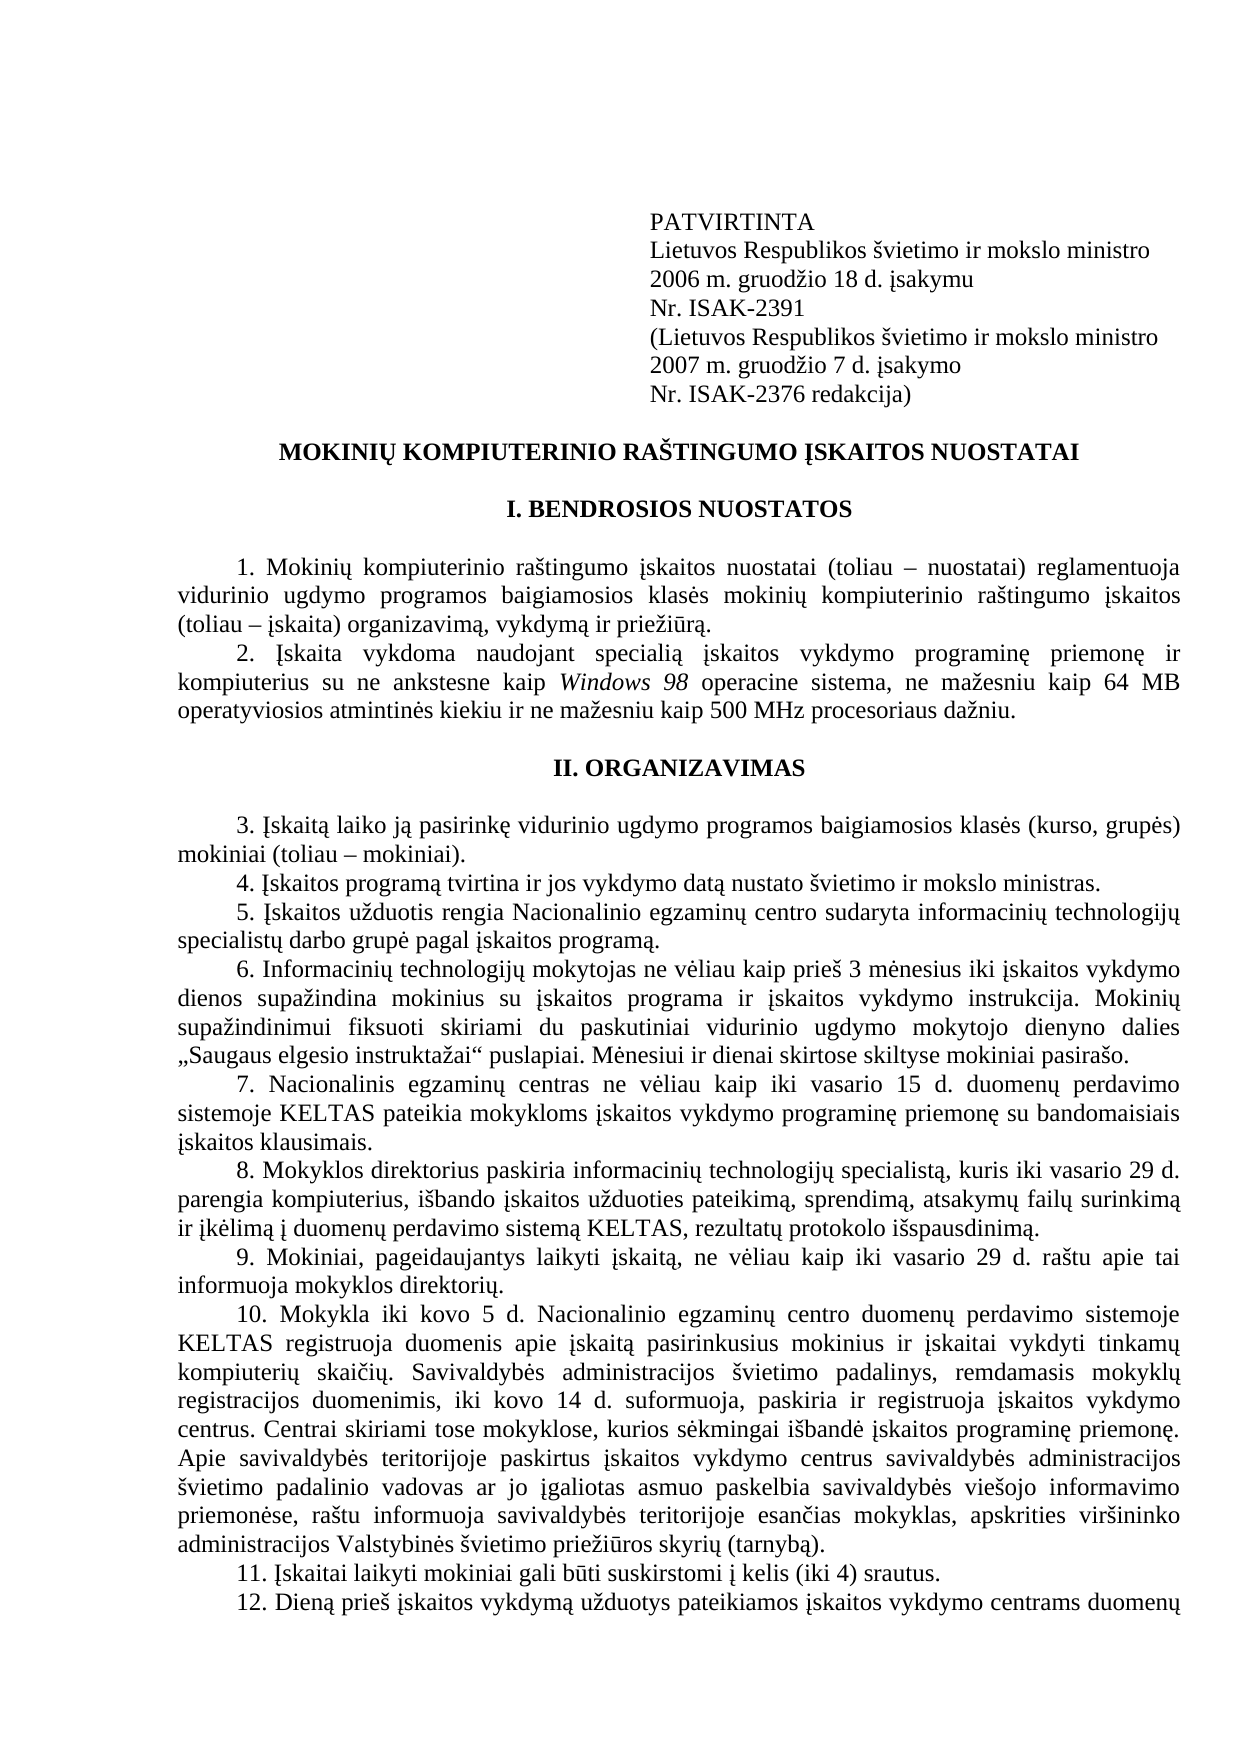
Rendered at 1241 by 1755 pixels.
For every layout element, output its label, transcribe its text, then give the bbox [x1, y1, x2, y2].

text Nr. ISAK-2391 [649, 293, 1181, 322]
text 5. Įskaitos užduotis rengia Nacionalinio egzaminų centro sudaryta informacinių technologijų specialistų darbo grupė pagal įskaitos programą. [177, 897, 1181, 954]
text 11. Įskaitai laikyti mokiniai gali būti suskirstomi į kelis (iki 4) srautus. [177, 1558, 1181, 1587]
text I. BENDROSIOS NUOSTATOS [177, 494, 1181, 523]
text 2007 m. gruodžio 7 d. įsakymo [649, 350, 1181, 379]
text (Lietuvos Respublikos švietimo ir mokslo ministro [649, 322, 1181, 350]
text Nr. ISAK-2376 redakcija) [649, 379, 1181, 408]
text 9. Mokiniai, pageidaujantys laikyti įskaitą, ne vėliau kaip iki vasario 29 d. raštu apie tai informuoja mokyklos direktorių. [177, 1242, 1181, 1299]
text 10. Mokykla iki kovo 5 d. Nacionalinio egzaminų centro duomenų perdavimo sistemoje KELTAS registruoja duomenis apie įskaitą pasirinkusius mokinius ir įskaitai vykdyti tinkamų kompiuterių skaičių. Savivaldybės administracijos švietimo padalinys, remdamasis mokyklų registracijos duomenimis, iki kovo 14 d. suformuoja, paskiria ir registruoja įskaitos vykdymo centrus. Centrai skiriami tose mokyklose, kurios sėkmingai išbandė įskaitos programinę priemonę. Apie savivaldybės teritorijoje paskirtus įskaitos vykdymo centrus savivaldybės administracijos švietimo padalinio vadovas ar jo įgaliotas asmuo paskelbia savivaldybės viešojo informavimo priemonėse, raštu informuoja savivaldybės teritorijoje esančias mokyklas, apskrities viršininko administracijos Valstybinės švietimo priežiūros skyrių (tarnybą). [177, 1299, 1181, 1558]
text 7. Nacionalinis egzaminų centras ne vėliau kaip iki vasario 15 d. duomenų perdavimo sistemoje KELTAS pateikia mokykloms įskaitos vykdymo programinę priemonę su bandomaisiais įskaitos klausimais. [177, 1069, 1181, 1155]
text 1. Mokinių kompiuterinio raštingumo įskaitos nuostatai (toliau – nuostatai) reglamentuoja vidurinio ugdymo programos baigiamosios klasės mokinių kompiuterinio raštingumo įskaitos (toliau – įskaita) organizavimą, vykdymą ir priežiūrą. [177, 552, 1181, 638]
text 2. Įskaita vykdoma naudojant specialią įskaitos vykdymo programinę priemonę ir kompiuterius su ne ankstesne kaip Windows 98 operacine sistema, ne mažesniu kaip 64 MB operatyviosios atmintinės kiekiu ir ne mažesniu kaip 500 MHz procesoriaus dažniu. [177, 638, 1181, 724]
text 12. Dieną prieš įskaitos vykdymą užduotys pateikiamos įskaitos vykdymo centrams duomenų [177, 1587, 1181, 1615]
text II. ORGANIZAVIMAS [177, 753, 1181, 782]
text MOKINIŲ KOMPIUTERINIO RAŠTINGUMO ĮSKAITOS NUOSTATAI [177, 437, 1181, 465]
text 8. Mokyklos direktorius paskiria informacinių technologijų specialistą, kuris iki vasario 29 d. parengia kompiuterius, išbando įskaitos užduoties pateikimą, sprendimą, atsakymų failų surinkimą ir įkėlimą į duomenų perdavimo sistemą KELTAS, rezultatų protokolo išspausdinimą. [177, 1155, 1181, 1242]
text 3. Įskaitą laiko ją pasirinkę vidurinio ugdymo programos baigiamosios klasės (kurso, grupės) mokiniai (toliau – mokiniai). [177, 810, 1181, 868]
text PATVIRTINTA [649, 207, 1181, 235]
text Lietuvos Respublikos švietimo ir mokslo ministro [649, 235, 1181, 264]
text 2006 m. gruodžio 18 d. įsakymu [649, 264, 1181, 293]
text 4. Įskaitos programą tvirtina ir jos vykdymo datą nustato švietimo ir mokslo ministras. [177, 868, 1181, 897]
text 6. Informacinių technologijų mokytojas ne vėliau kaip prieš 3 mėnesius iki įskaitos vykdymo dienos supažindina mokinius su įskaitos programa ir įskaitos vykdymo instrukcija. Mokinių supažindinimui fiksuoti skiriami du paskutiniai vidurinio ugdymo mokytojo dienyno dalies „Saugaus elgesio instruktažai“ puslapiai. Mėnesiui ir dienai skirtose skiltyse mokiniai pasirašo. [177, 954, 1181, 1069]
